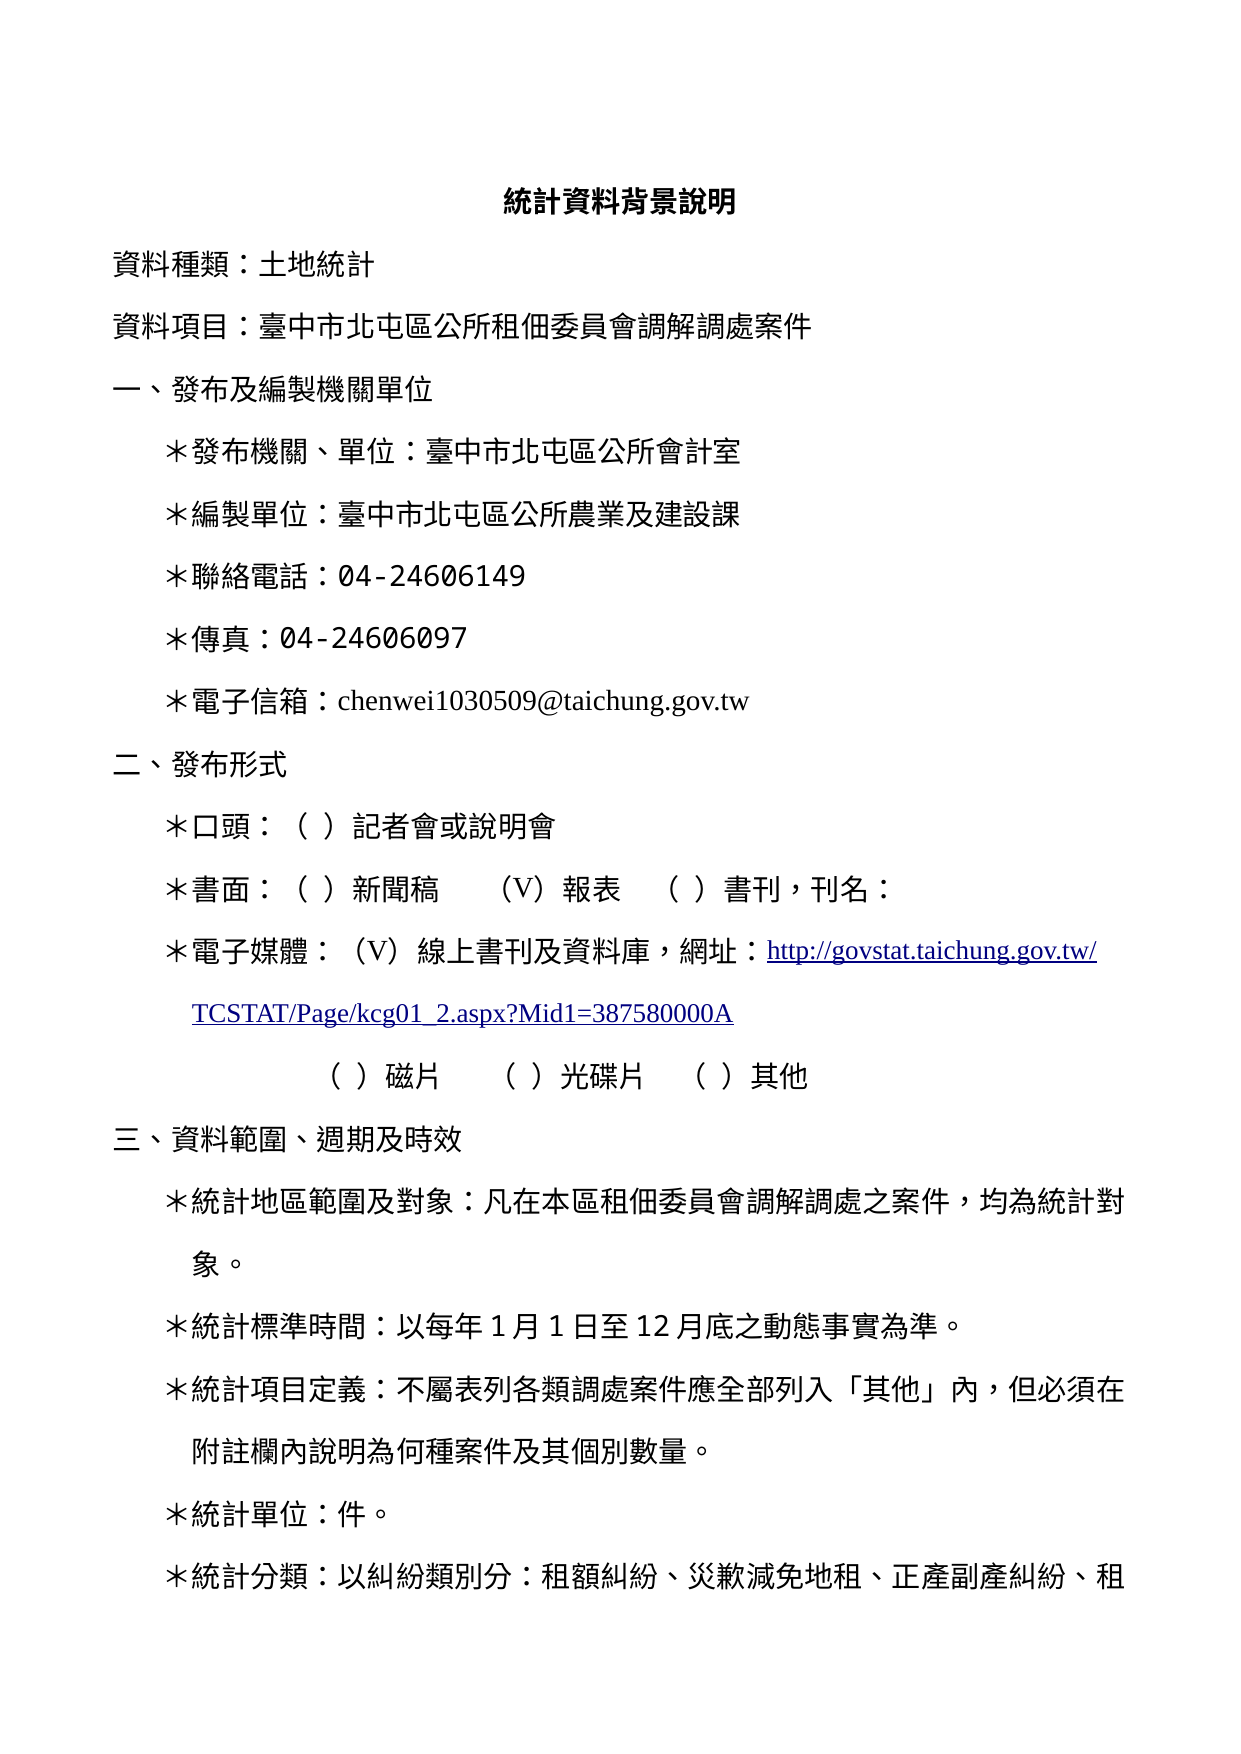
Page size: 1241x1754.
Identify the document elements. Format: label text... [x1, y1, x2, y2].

text ＊統計地區範圍及對象：凡在本區租佃委員會調解調處之案件，均為統計對象。 [162, 1158, 1128, 1283]
text ＊統計單位：件。 [162, 1471, 1128, 1533]
text ＊傳真：04-24606097 [162, 596, 1128, 658]
text ＊聯絡電話：04-24606149 [162, 533, 1128, 596]
text 二、發布形式 [112, 721, 1128, 783]
text ＊書面：（ ）新聞稿 （V）報表 （ ）書刊，刊名： [162, 846, 1128, 908]
text ＊統計分類：以糾紛類別分：租額糾紛、災歉減免地租、正產副產糾紛、租 [162, 1533, 1128, 1596]
text ＊統計標準時間：以每年1月1日至12月底之動態事實為準。 [162, 1283, 1128, 1346]
text 一、發布及編製機關單位 [112, 346, 1128, 408]
text ＊發布機關、單位：臺中市北屯區公所會計室 [162, 408, 1128, 471]
text 資料種類：土地統計 [112, 221, 1128, 283]
text ＊電子媒體：（V）線上書刊及資料庫，網址：http://govstat.taichung.gov.tw/TCSTAT/Page/kcg01_2.aspx?Mid1=387580000A [162, 908, 1128, 1033]
text （ ）磁片 （ ）光碟片 （ ）其他 [312, 1033, 1128, 1096]
text ＊編製單位：臺中市北屯區公所農業及建設課 [162, 471, 1128, 533]
text ＊口頭：（ ）記者會或說明會 [162, 783, 1128, 846]
text ＊統計項目定義：不屬表列各類調處案件應全部列入「其他」內，但必須在附註欄內說明為何種案件及其個別數量。 [162, 1346, 1128, 1471]
text 三、資料範圍、週期及時效 [112, 1096, 1128, 1158]
text 資料項目：臺中市北屯區公所租佃委員會調解調處案件 [112, 283, 1128, 346]
text ＊電子信箱：chenwei1030509@taichung.gov.tw [162, 658, 1128, 721]
text 統計資料背景說明 [112, 158, 1128, 221]
